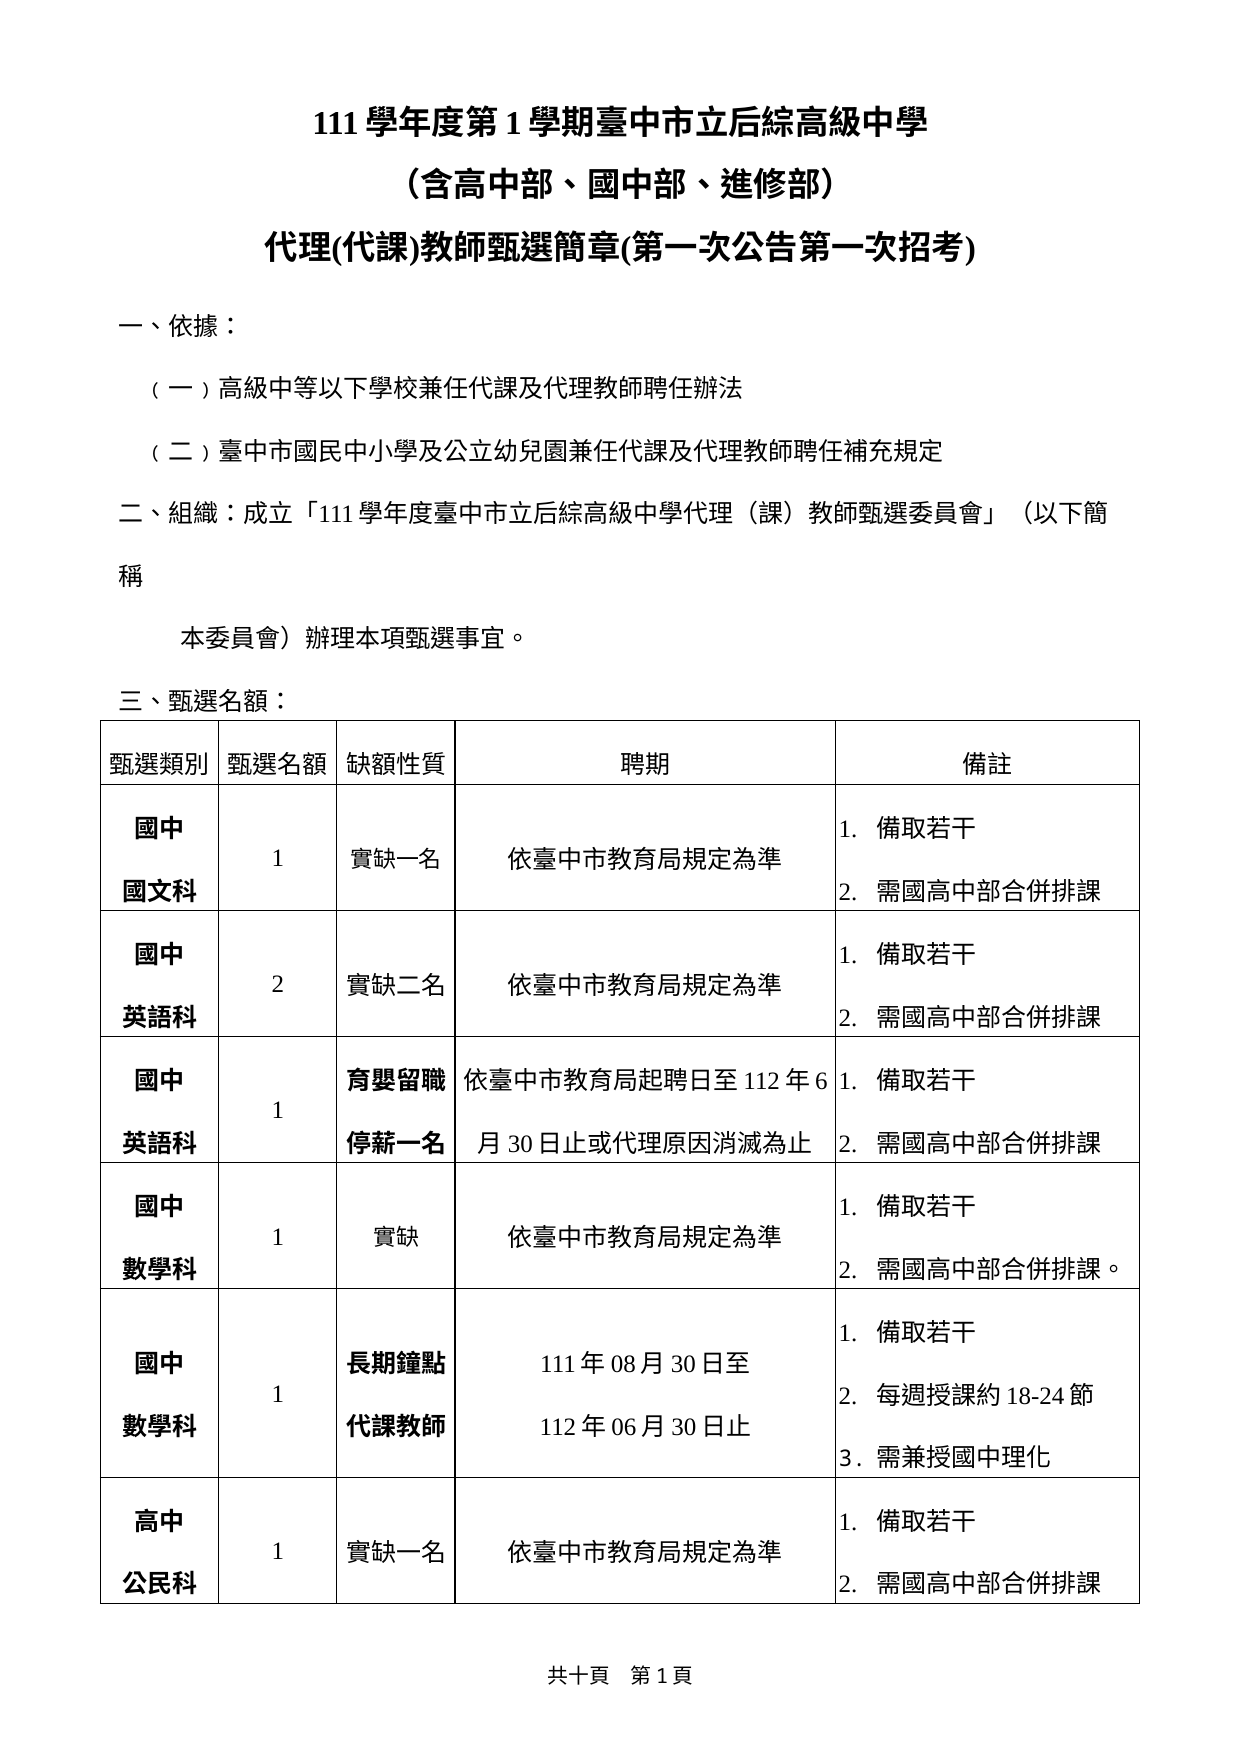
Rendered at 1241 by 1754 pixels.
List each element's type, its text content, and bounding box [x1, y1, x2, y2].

text 二、組織：成立「111學年度臺中市立后綜高級中學代理（課）教師甄選委員會」（以下簡稱 [118, 470, 1122, 595]
text 三、甄選名額： [118, 658, 1122, 720]
table_cell 備取若干 每週授課約18-24節 需兼授國中理化 [836, 1289, 1139, 1477]
text ﹙二﹚臺中市國民中小學及公立幼兒園兼任代課及代理教師聘任補充規定 [143, 408, 1122, 470]
table_cell 國中 數學科 [101, 1163, 218, 1288]
table_cell 1 [219, 1478, 336, 1603]
table_cell 依臺中市教育局規定為準 [456, 911, 835, 1036]
table_cell 實缺 [337, 1163, 454, 1288]
table_cell 1 [219, 1163, 336, 1288]
table_cell 1 [219, 1289, 336, 1477]
text （含高中部、國中部、進修部） [118, 141, 1122, 203]
table_header 聘期 [456, 721, 835, 784]
table_cell 實缺一名 [337, 785, 454, 910]
table_cell 國中 數學科 [101, 1289, 218, 1477]
table_header 甄選名額 [219, 721, 336, 784]
text 本委員會）辦理本項甄選事宜。 [118, 595, 1122, 658]
table_cell 1 [219, 785, 336, 910]
table_cell 備取若干 需國高中部合併排課。 [836, 1163, 1139, 1288]
table_cell 國中 國文科 [101, 785, 218, 910]
text ﹙一﹚高級中等以下學校兼任代課及代理教師聘任辦法 [143, 345, 1122, 408]
table_cell 實缺二名 [337, 911, 454, 1036]
table_cell 實缺一名 [337, 1478, 454, 1603]
table_cell 依臺中市教育局規定為準 [456, 1478, 835, 1603]
table_header 備註 [836, 721, 1139, 784]
table_cell 高中 公民科 [101, 1478, 218, 1603]
text 代理(代課)教師甄選簡章(第一次公告第一次招考) [118, 203, 1122, 266]
table_cell 長期鐘點 代課教師 [337, 1289, 454, 1477]
table_cell 備取若干 需國高中部合併排課 [836, 785, 1139, 910]
table_cell 國中 英語科 [101, 911, 218, 1036]
text 一、依據： [118, 283, 1122, 345]
table_cell 2 [219, 911, 336, 1036]
table_cell 1 [219, 1037, 336, 1162]
table_cell 育嬰留職停薪一名 [337, 1037, 454, 1162]
table_cell 備取若干 需國高中部合併排課 [836, 911, 1139, 1036]
table_cell 依臺中市教育局規定為準 [456, 1163, 835, 1288]
table_header 缺額性質 [337, 721, 454, 784]
table_header 甄選類別 [101, 721, 218, 784]
text 111學年度第1學期臺中市立后綜高級中學 [118, 78, 1122, 141]
table_cell 依臺中市教育局規定為準 [456, 785, 835, 910]
table_cell 備取若干 需國高中部合併排課 [836, 1037, 1139, 1162]
table_cell 依臺中市教育局起聘日至112年6月30日止或代理原因消滅為止 [456, 1037, 835, 1162]
table_cell 國中 英語科 [101, 1037, 218, 1162]
table_cell 111年08月30日至 112年06月30日止 [456, 1289, 835, 1477]
table_cell 備取若干 需國高中部合併排課 [836, 1478, 1139, 1603]
